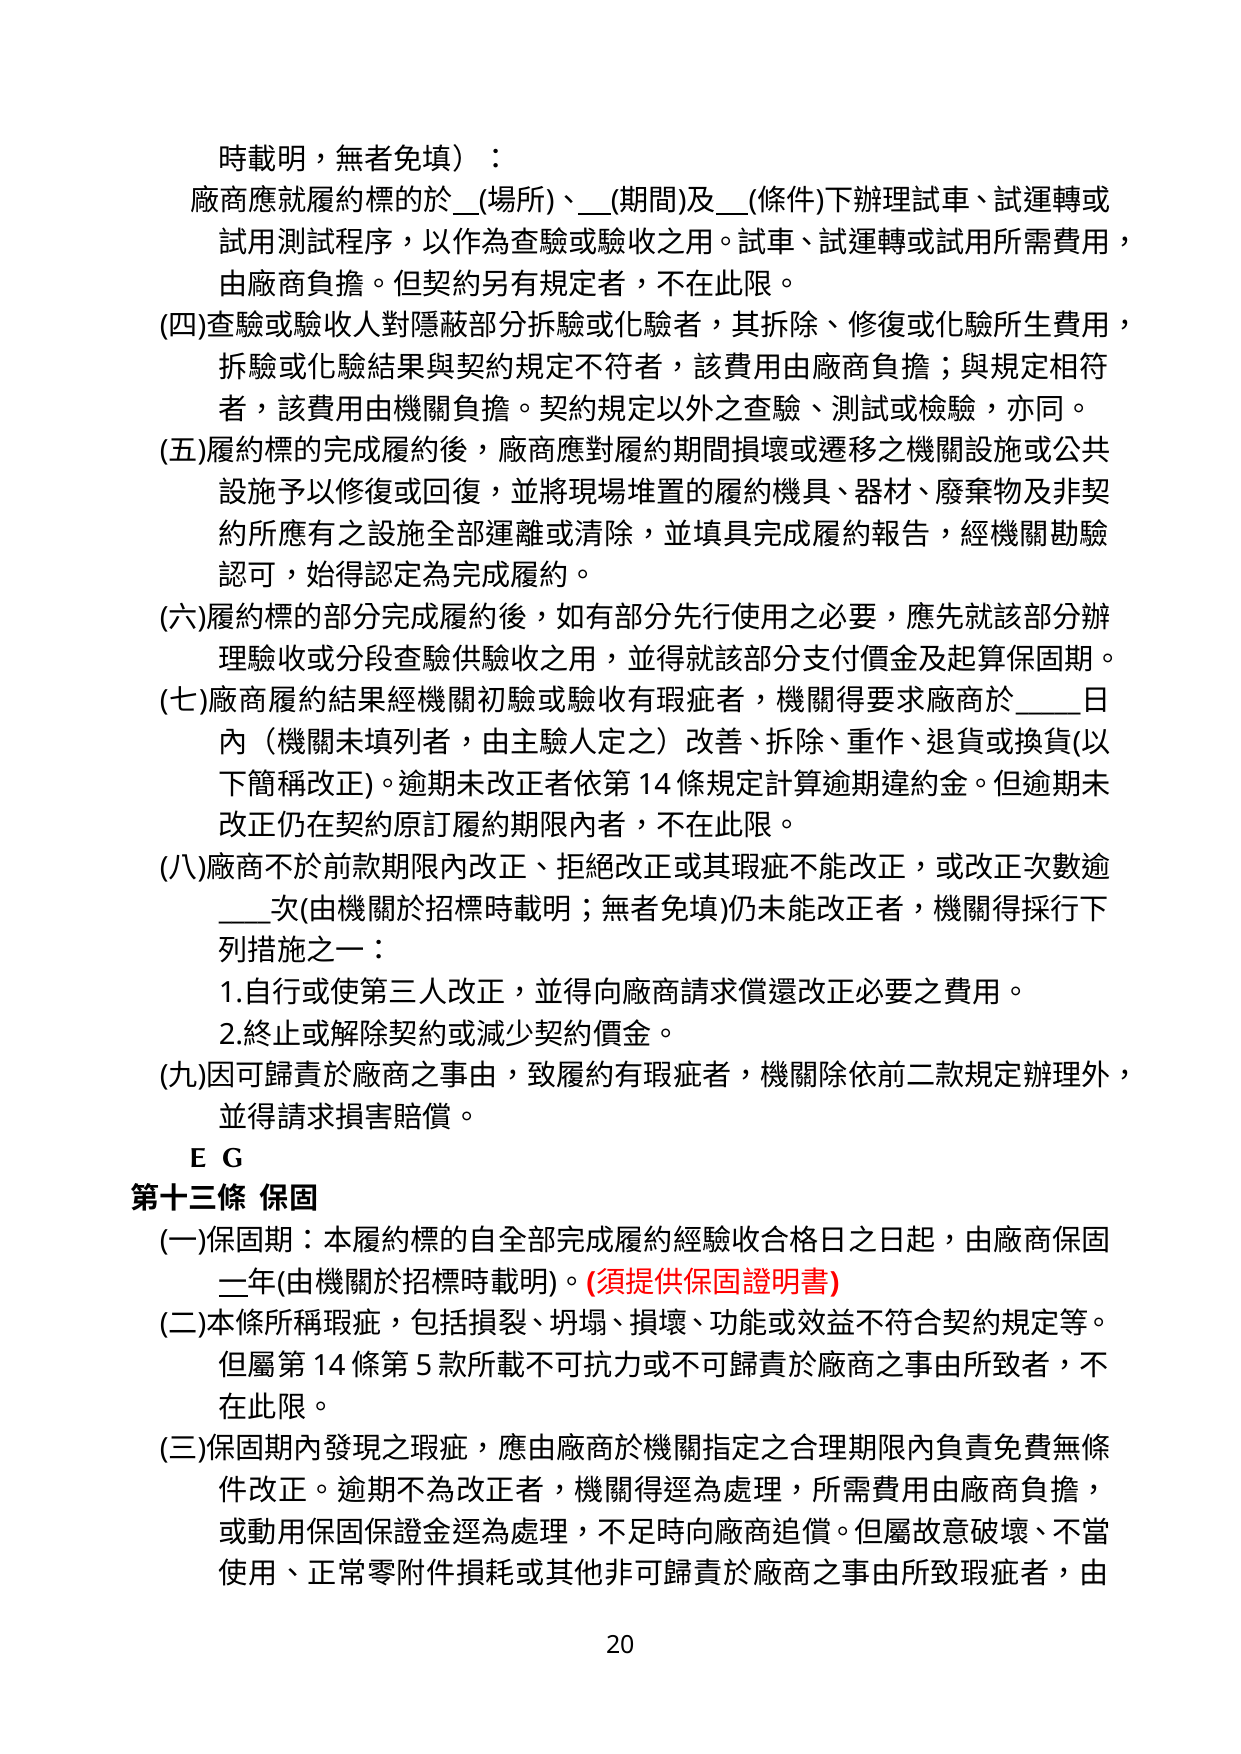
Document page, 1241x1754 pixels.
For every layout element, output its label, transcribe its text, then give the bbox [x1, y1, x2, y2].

text 廠商應就履約標的於 (場所)、 (期間)及 (條件)下辦理試車、試運轉或試用測試程序，以作為查驗或驗收之用。試車、試運轉或試用所需費用，由廠商負擔。但契約另有規定者，不在此限。 [159, 177, 1110, 302]
text 時載明，無者免填）： [159, 136, 1110, 177]
text (三)保固期內發現之瑕疵，應由廠商於機關指定之合理期限內負責免費無條件改正。逾期不為改正者，機關得逕為處理，所需費用由廠商負擔，或動用保固保證金逕為處理，不足時向廠商追償。但屬故意破壞、不當使用、正常零附件損耗或其他非可歸責於廠商之事由所致瑕疵者，由 [159, 1426, 1110, 1592]
text (四)查驗或驗收人對隱蔽部分拆驗或化驗者，其拆除、修復或化驗所生費用，拆驗或化驗結果與契約規定不符者，該費用由廠商負擔；與規定相符者，該費用由機關負擔。契約規定以外之查驗、測試或檢驗，亦同。 [159, 302, 1110, 427]
text 2.終止或解除契約或減少契約價金。 [218, 1011, 1104, 1052]
text 第十三條 保固 [130, 1176, 1110, 1217]
text (七)廠商履約結果經機關初驗或驗收有瑕疵者，機關得要求廠商於_____日內（機關未填列者，由主驗人定之）改善、拆除、重作、退貨或換貨(以下簡稱改正)。逾期未改正者依第14條規定計算逾期違約金。但逾期未改正仍在契約原訂履約期限內者，不在此限。 [159, 677, 1110, 844]
text (一)保固期：本履約標的自全部完成履約經驗收合格日之日起，由廠商保固一年(由機關於招標時載明)。(須提供保固證明書) [159, 1217, 1110, 1301]
text (二)本條所稱瑕疵，包括損裂、坍塌、損壞、功能或效益不符合契約規定等。但屬第14條第5款所載不可抗力或不可歸責於廠商之事由所致者，不在此限。 [159, 1301, 1110, 1426]
text (五)履約標的完成履約後，廠商應對履約期間損壞或遷移之機關設施或公共設施予以修復或回復，並將現場堆置的履約機具、器材、廢棄物及非契約所應有之設施全部運離或清除，並填具完成履約報告，經機關勘驗認可，始得認定為完成履約。 [159, 427, 1110, 594]
text 1.自行或使第三人改正，並得向廠商請求償還改正必要之費用。 [218, 969, 1104, 1011]
text (八)廠商不於前款期限內改正、拒絕改正或其瑕疵不能改正，或改正次數逾____次(由機關於招標時載明；無者免填)仍未能改正者，機關得採行下列措施之一： [159, 844, 1110, 969]
text   [189, 1136, 1104, 1176]
text (九)因可歸責於廠商之事由，致履約有瑕疵者，機關除依前二款規定辦理外，並得請求損害賠償。 [159, 1052, 1110, 1136]
text (六)履約標的部分完成履約後，如有部分先行使用之必要，應先就該部分辦理驗收或分段查驗供驗收之用，並得就該部分支付價金及起算保固期。 [159, 594, 1110, 677]
